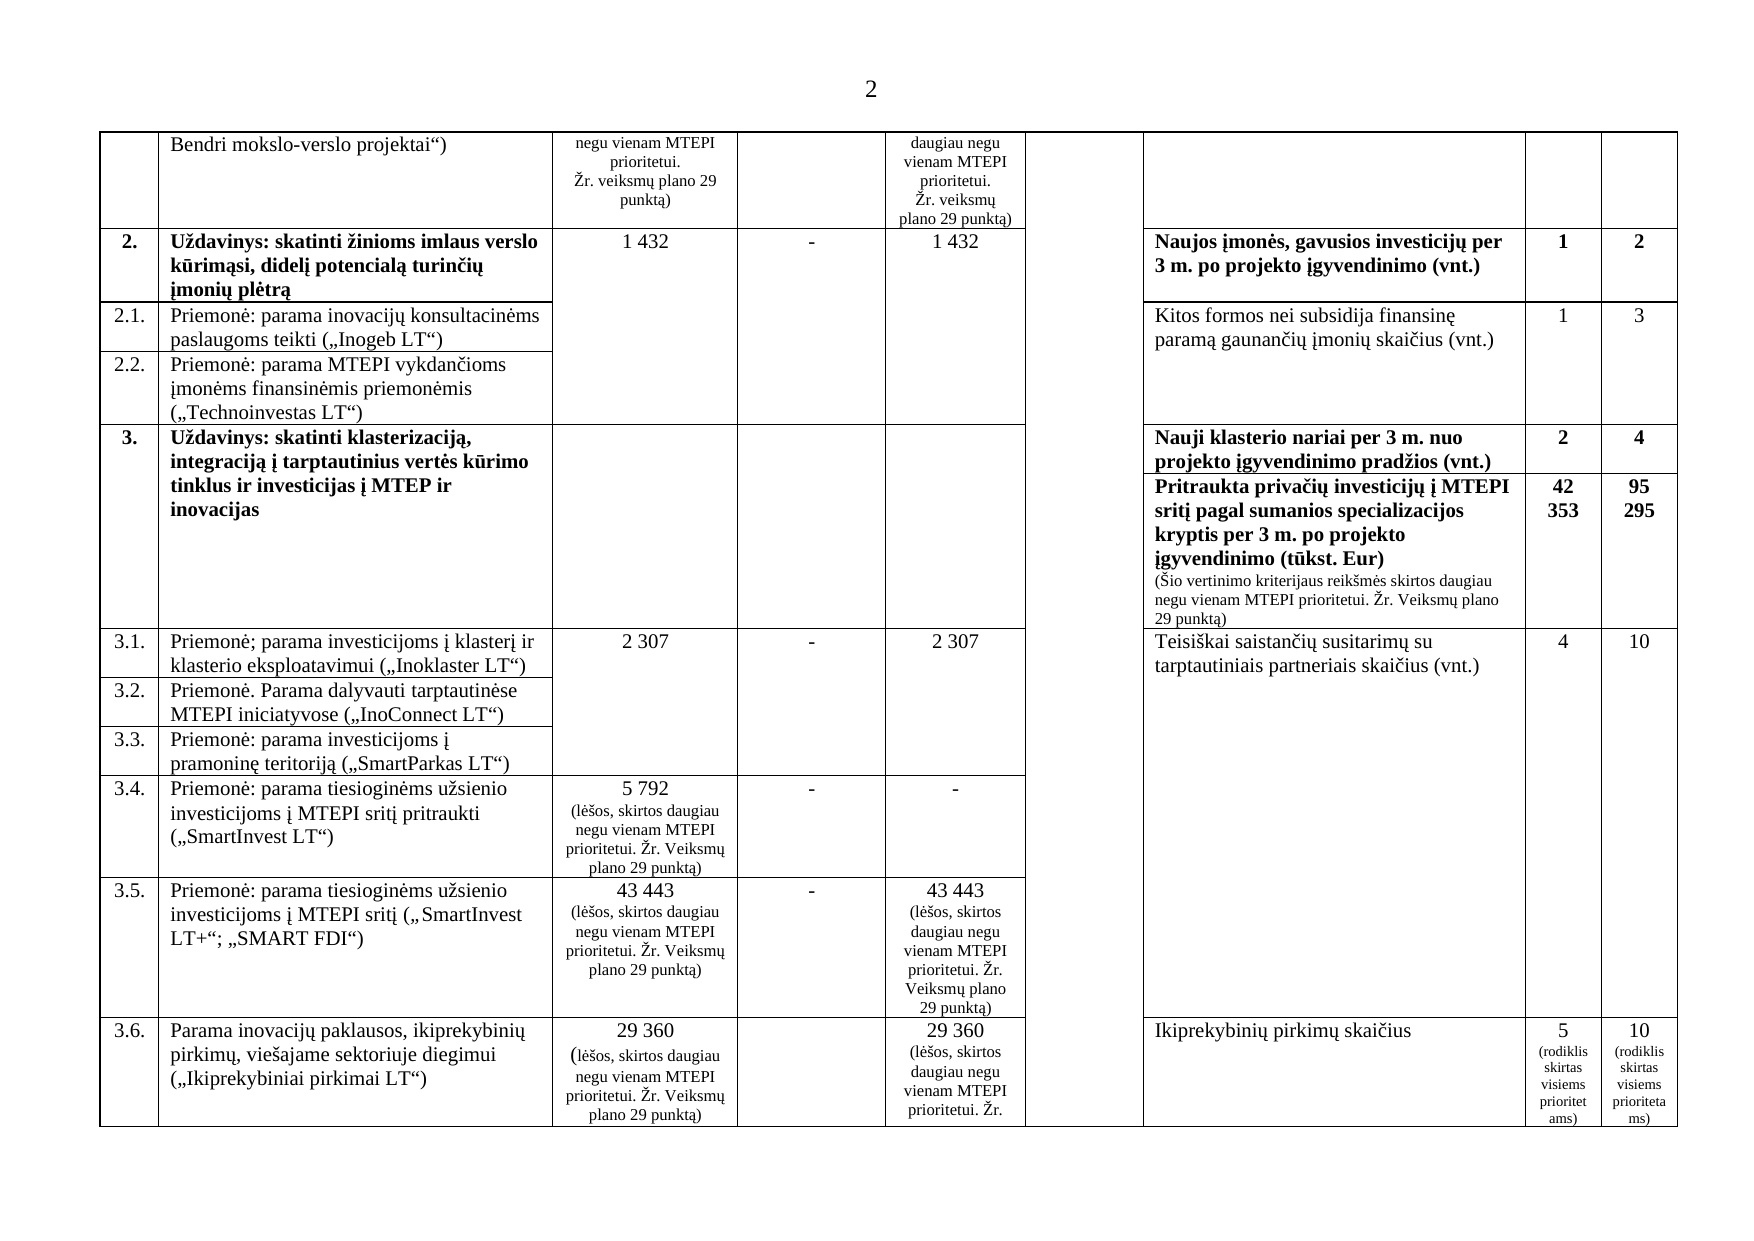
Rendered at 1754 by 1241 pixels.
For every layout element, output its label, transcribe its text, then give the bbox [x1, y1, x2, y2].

table_cell Parama inovacijų paklausos, ikiprekybinių pirkimų, viešajame sektoriuje diegimui („Ikiprekybiniai pirkimai LT“) [159, 1018, 552, 1126]
table_cell [1144, 133, 1525, 228]
table_cell 2.2. [101, 352, 158, 424]
table_cell 5 792 (lėšos, skirtos daugiau negu vienam MTEPI prioritetui. Žr. Veiksmų plano 29 punktą) [553, 776, 737, 877]
table_cell [886, 425, 1025, 628]
table_cell 3 [1602, 303, 1677, 424]
table_cell 2.1. [101, 303, 158, 351]
table_cell Uždavinys: skatinti žinioms imlaus verslo kūrimąsi, didelį potencialą turinčių įmonių plėtrą [159, 229, 552, 301]
table_cell Ikiprekybinių pirkimų skaičius [1144, 1018, 1525, 1126]
table_cell 3. [101, 425, 158, 628]
table_cell 3.4. [101, 776, 158, 877]
table_cell Uždavinys: skatinti klasterizaciją, integraciją į tarptautinius vertės kūrimo tinklus ir investicijas į MTEP ir inovacijas [159, 425, 552, 628]
table_cell 4 [1526, 629, 1601, 1017]
table_cell 10 (rodiklis skirtas visiems prioritetams) [1602, 1018, 1677, 1126]
table_cell 95 295 [1602, 474, 1677, 628]
table_cell Nauji klasterio nariai per 3 m. nuo projekto įgyvendinimo pradžios (vnt.) [1144, 425, 1525, 473]
table_cell 2. [101, 229, 158, 301]
table_cell Priemonė: parama tiesioginėms užsienio investicijoms į MTEPI sritį pritraukti („SmartInvest LT“) [159, 776, 552, 877]
table_cell 2 307 [553, 629, 737, 775]
table_cell - [738, 878, 885, 1017]
table_cell 5 (rodiklis skirtas visiems prioritetams) [1526, 1018, 1601, 1126]
table_cell 3.6. [101, 1018, 158, 1126]
table_cell Pritraukta privačių investicijų į MTEPI sritį pagal sumanios specializacijos kryptis per 3 m. po projekto įgyvendinimo (tūkst. Eur) (Šio vertinimo kriterijaus reikšmės skirtos daugiau negu vienam MTEPI prioritetui. Žr. Veiksmų plano 29 punktą) [1144, 474, 1525, 628]
table_cell 43 443 (lėšos, skirtos daugiau negu vienam MTEPI prioritetui. Žr. Veiksmų plano 29 punktą) [553, 878, 737, 1017]
table_cell [1526, 133, 1601, 228]
table_cell 3.5. [101, 878, 158, 1017]
table_cell negu vienam MTEPI prioritetui. Žr. veiksmų plano 29 punktą) [553, 133, 737, 228]
table_cell 3.2. [101, 678, 158, 726]
table_cell 3.3. [101, 727, 158, 775]
table_cell [738, 1018, 885, 1126]
table_cell 2 [1526, 425, 1601, 473]
table_cell Kitos formos nei subsidija finansinę paramą gaunančių įmonių skaičius (vnt.) [1144, 303, 1525, 424]
table_cell [738, 425, 885, 628]
table_cell Priemonė: parama MTEPI vykdančioms įmonėms finansinėmis priemonėmis („Technoinvestas LT“) [159, 352, 552, 424]
table_cell 42 353 [1526, 474, 1601, 628]
table_cell Priemonė: parama investicijoms į pramoninę teritoriją („SmartParkas LT“) [159, 727, 552, 775]
table_cell 3.1. [101, 629, 158, 677]
table_cell [738, 133, 885, 228]
table_cell Priemonė: parama tiesioginėms užsienio investicijoms į MTEPI sritį („SmartInvest LT+“; „SMART FDI“) [159, 878, 552, 1017]
table_cell daugiau negu vienam MTEPI prioritetui. Žr. veiksmų plano 29 punktą) [886, 133, 1025, 228]
table_cell Bendri mokslo-verslo projektai“) [159, 133, 552, 228]
table_cell Teisiškai saistančių susitarimų su tarptautiniais partneriais skaičius (vnt.) [1144, 629, 1525, 1017]
table_cell Priemonė; parama investicijoms į klasterį ir klasterio eksploatavimui („Inoklaster LT“) [159, 629, 552, 677]
table_cell - [738, 229, 885, 424]
table_cell - [738, 776, 885, 877]
table_cell 2 [1602, 229, 1677, 301]
table_cell Naujos įmonės, gavusios investicijų per 3 m. po projekto įgyvendinimo (vnt.) [1144, 229, 1525, 301]
table_cell 1 432 [886, 229, 1025, 424]
table_cell 43 443 (lėšos, skirtos daugiau negu vienam MTEPI prioritetui. Žr. Veiksmų plano 29 punktą) [886, 878, 1025, 1017]
table_cell 1 [1526, 229, 1601, 301]
table_cell - [886, 776, 1025, 877]
table_cell 10 [1602, 629, 1677, 1017]
table_cell 29 360 (lėšos, skirtos daugiau negu vienam MTEPI prioritetui. Žr. [886, 1018, 1025, 1126]
table_cell 1 432 [553, 229, 737, 424]
table_cell [1026, 133, 1143, 1126]
table_cell [101, 133, 158, 228]
table_cell 1 [1526, 303, 1601, 424]
table_cell 2 307 [886, 629, 1025, 775]
table_cell [553, 425, 737, 628]
table_cell 29 360 (lėšos, skirtos daugiau negu vienam MTEPI prioritetui. Žr. Veiksmų plano 29 punktą) [553, 1018, 737, 1126]
table_cell Priemonė. Parama dalyvauti tarptautinėse MTEPI iniciatyvose („InoConnect LT“) [159, 678, 552, 726]
table_cell [1602, 133, 1677, 228]
table_cell Priemonė: parama inovacijų konsultacinėms paslaugoms teikti („Inogeb LT“) [159, 303, 552, 351]
table_cell - [738, 629, 885, 775]
table_cell 4 [1602, 425, 1677, 473]
